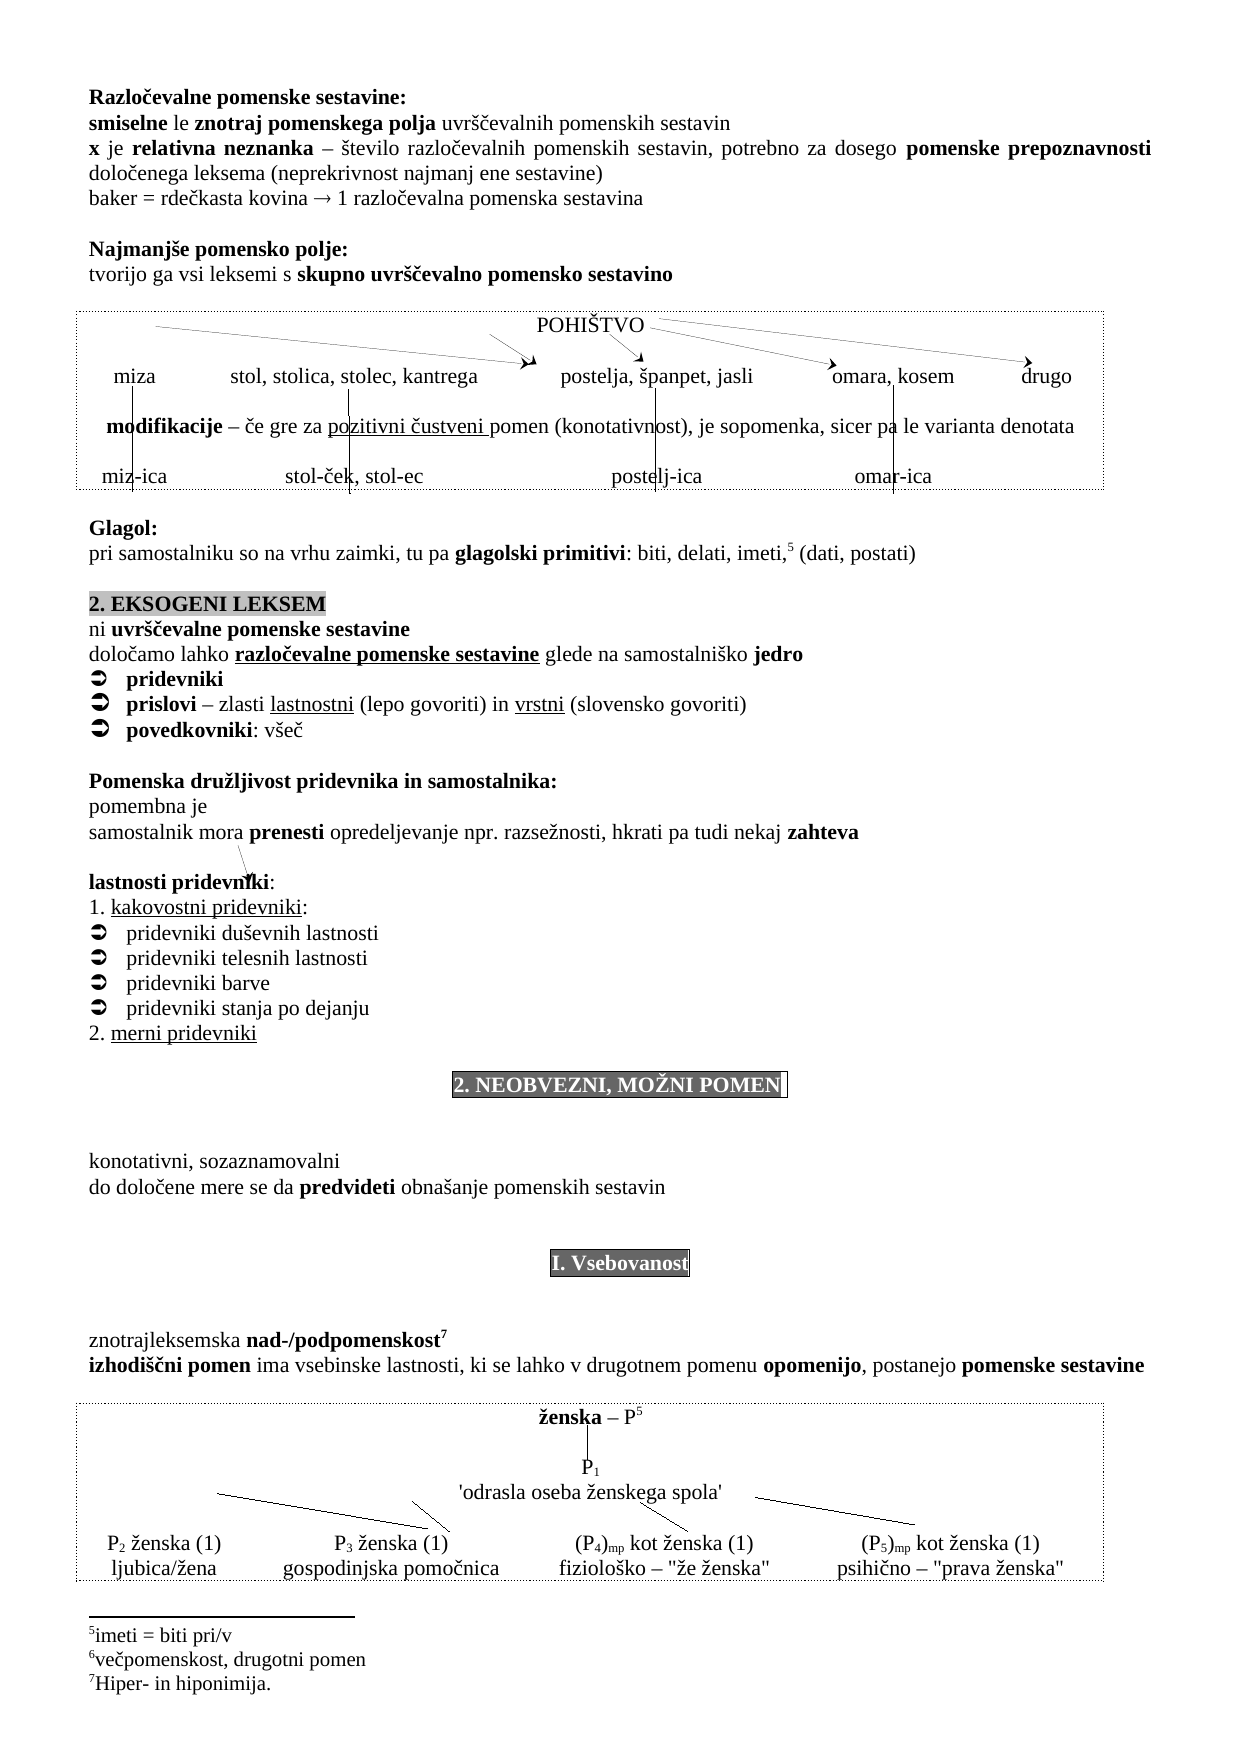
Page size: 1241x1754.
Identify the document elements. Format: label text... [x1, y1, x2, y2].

list pridevniki stanja po dejanju [89, 995, 1152, 1020]
text pomembna je [89, 793, 1152, 819]
table_cell postelj-ica [516, 464, 655, 489]
text konotativni, sozaznamovalni [89, 1148, 1152, 1174]
table_header POHIŠTVO [77, 311, 1103, 363]
list pridevniki [89, 666, 1152, 691]
text večpomenskost, drugotni pomen [89, 1647, 1152, 1671]
list pridevniki barve [89, 970, 1152, 995]
table_cell drugo [989, 363, 1103, 413]
text določamo lahko razločevalne pomenske sestavine glede na samostalniško jedro [89, 641, 1152, 666]
table_cell omara, kosem [797, 363, 989, 413]
text I. Vsebovanost [690, 1249, 1152, 1277]
list pridevniki duševnih lastnosti [89, 919, 1152, 945]
text smiselne le znotraj pomenskega polja uvrščevalnih pomenskih sestavin [89, 109, 1152, 135]
text 2. merni pridevniki [89, 1020, 1152, 1046]
table_cell (P5)mp kot ženska (1) psihično – "prava ženska" [797, 1530, 1103, 1580]
table_cell miz-ica [77, 464, 132, 489]
table_cell miza [77, 363, 191, 413]
text imeti = biti pri/v [89, 1623, 1152, 1647]
table_cell stol-ček, stol-ec [191, 464, 349, 489]
table_cell postelj-ica [656, 464, 797, 489]
text 2. EKSOGENI LEKSEM [89, 591, 1152, 616]
text baker = rdečkasta kovina  1 razločevalna pomenska sestavina [89, 185, 1152, 210]
table_cell omar-ica [894, 464, 989, 489]
text Najmanjše pomensko polje: [89, 236, 1152, 261]
table_cell modifikacije – če gre za pozitivni čustveni pomen (konotativnost), je sopomenka, sicer pa le varianta denotata [894, 413, 1103, 463]
table_cell postelja, španpet, jasli [516, 363, 797, 413]
list prislovi – zlasti lastnostni (lepo govoriti) in vrstni (slovensko govoriti) [89, 691, 1152, 717]
table_cell P3 ženska (1) gospodinjska pomočnica [251, 1530, 531, 1580]
table_cell P1 'odrasla oseba ženskega spola' [77, 1454, 1103, 1530]
table_cell modifikacije – če gre za pozitivni čustveni pomen (konotativnost), je sopomenka, sicer pa le varianta denotata [656, 413, 893, 463]
table_cell modifikacije – če gre za pozitivni čustveni pomen (konotativnost), je sopomenka, sicer pa le varianta denotata [133, 413, 655, 463]
table_cell modifikacije – če gre za pozitivni čustveni pomen (konotativnost), je sopomenka, sicer pa le varianta denotata [77, 413, 132, 463]
text 1. kakovostni pridevniki: [89, 894, 1152, 919]
text 2. NEOBVEZNI, MOŽNI POMEN [89, 1071, 452, 1098]
text I. Vsebovanost [89, 1249, 550, 1277]
list pridevniki telesnih lastnosti [89, 945, 1152, 970]
table_cell stol-ček, stol-ec [350, 464, 516, 489]
text izhodiščni pomen ima vsebinske lastnosti, ki se lahko v drugotnem pomenu opomenijo, postanejo pomenske sestavine [89, 1352, 1152, 1377]
text ni uvrščevalne pomenske sestavine [89, 616, 1152, 641]
text pri samostalniku so na vrhu zaimki, tu pa glagolski primitivi: biti, delati, imeti, (dati, postati) [89, 540, 1152, 565]
table_cell omar-ica [797, 464, 893, 489]
table_header ženska – P5 [77, 1403, 1103, 1454]
table_cell (P4)mp kot ženska (1) fiziološko – "že ženska" [531, 1530, 797, 1580]
text lastnosti pridevniki: [89, 869, 1152, 894]
text samostalnik mora prenesti opredeljevanje npr. razsežnosti, hkrati pa tudi nekaj zahteva [89, 819, 1152, 844]
list povedkovniki: všeč [89, 717, 1152, 743]
text Glagol: [89, 515, 1152, 540]
table_cell P2 ženska (1) ljubica/žena [77, 1530, 251, 1580]
text tvorijo ga vsi leksemi s skupno uvrščevalno pomensko sestavino [89, 261, 1152, 286]
text Pomenska družljivost pridevnika in samostalnika: [89, 768, 1152, 793]
text Razločevalne pomenske sestavine: [89, 84, 1152, 109]
table_cell stol, stolica, stolec, kantrega [191, 363, 516, 413]
text znotrajleksemska nad-/podpomenskost [89, 1327, 1152, 1352]
text Hiper- in hiponimija. [89, 1671, 1152, 1695]
text 2. NEOBVEZNI, MOŽNI POMEN [788, 1071, 1152, 1098]
text do določene mere se da predvideti obnašanje pomenskih sestavin [89, 1174, 1152, 1199]
table_cell miz-ica [133, 464, 191, 489]
table_cell [989, 464, 1103, 489]
text x je relativna neznanka – število razločevalnih pomenskih sestavin, potrebno za dosego pomenske prepoznavnosti določenega leksema (neprekrivnost najmanj ene sestavine) [89, 135, 1152, 185]
